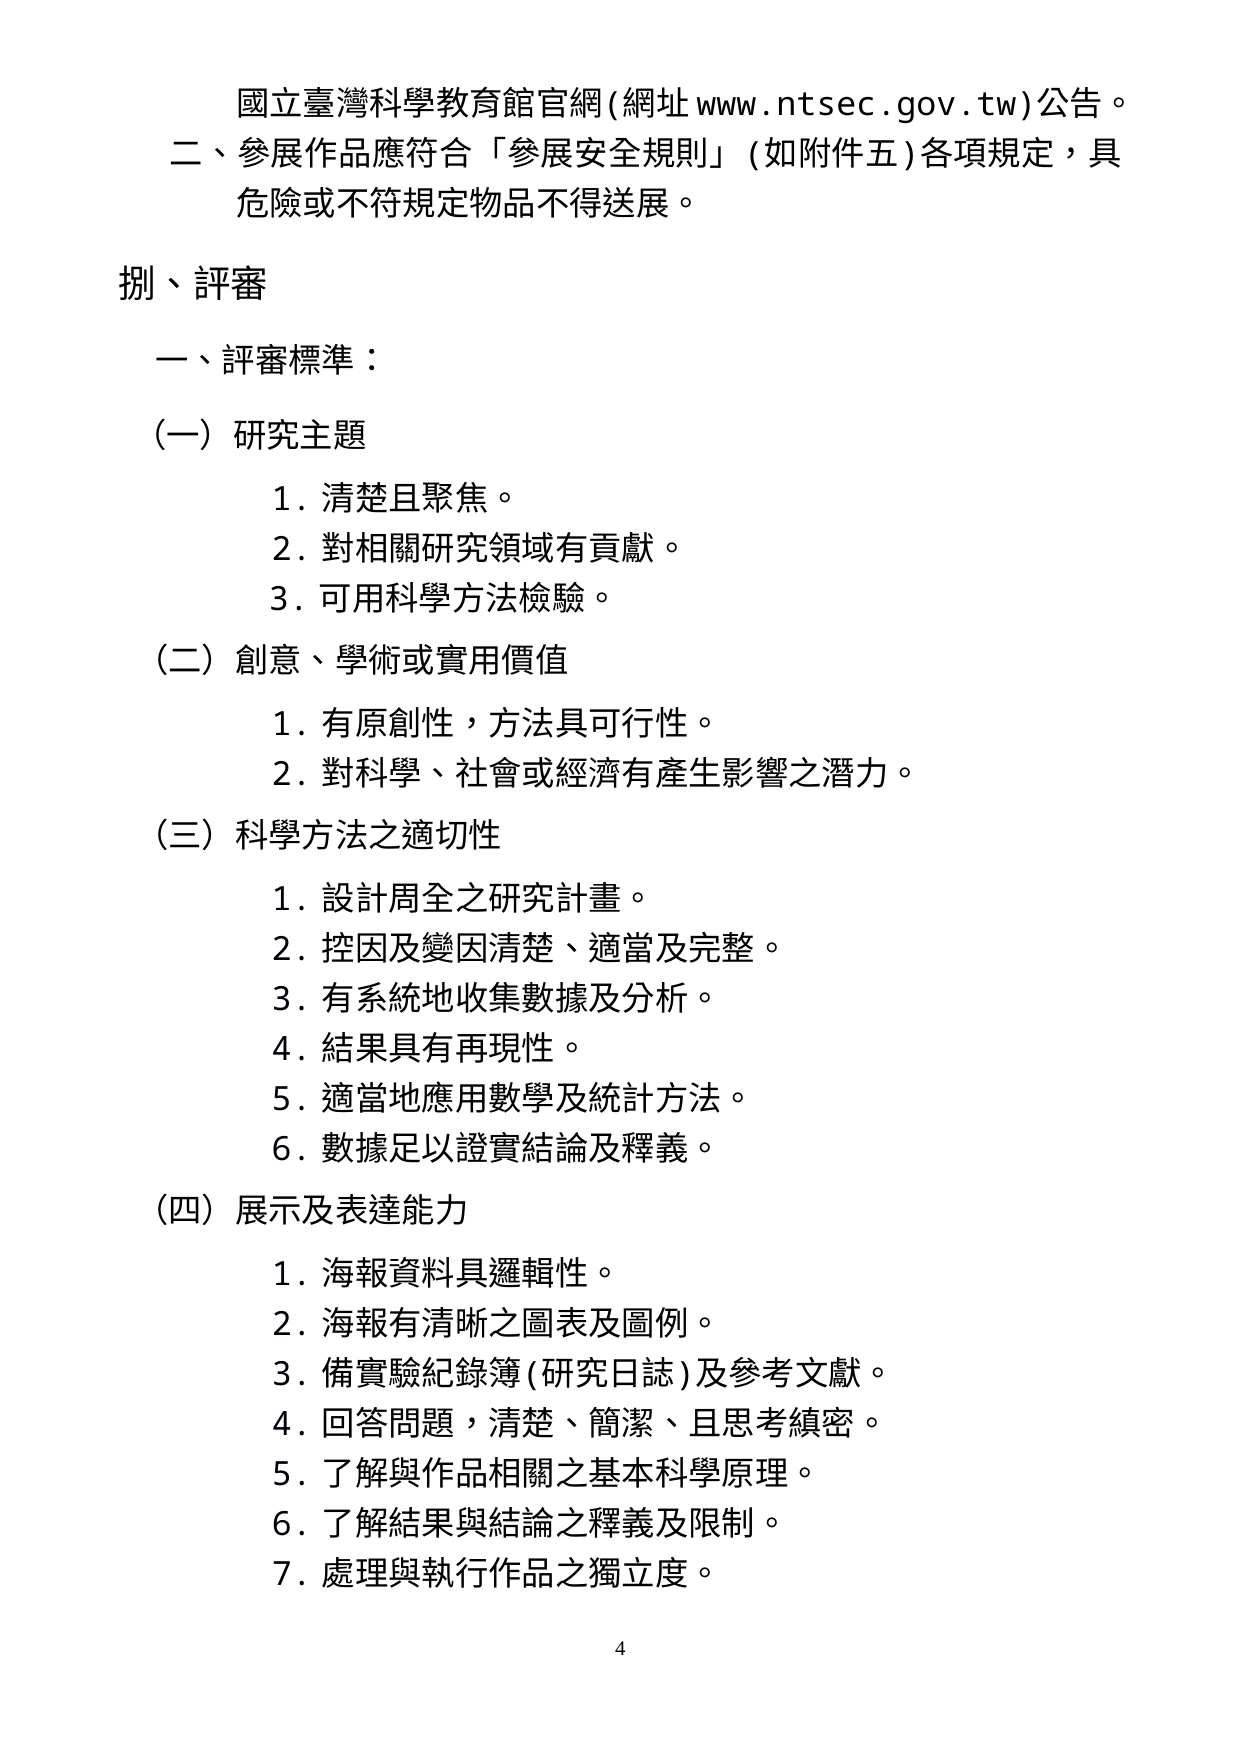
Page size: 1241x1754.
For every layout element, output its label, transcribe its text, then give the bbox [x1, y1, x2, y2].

list 設計周全之研究計畫。 [271, 870, 1122, 920]
list 處理與執行作品之獨立度。 [272, 1545, 1122, 1595]
text （二）創意、學術或實用價值 [118, 633, 1110, 683]
text （三）科學方法之適切性 [118, 808, 1110, 858]
text 一、評審標準： [155, 333, 1122, 383]
text （四）展示及表達能力 [118, 1183, 1110, 1233]
list 對科學、社會或經濟有產生影響之潛力。 [271, 745, 1122, 795]
list 適當地應用數學及統計方法。 [271, 1070, 1122, 1120]
text （一）研究主題 [133, 408, 1110, 458]
list 海報有清晰之圖表及圖例。 [272, 1295, 1122, 1345]
list 了解結果與結論之釋義及限制。 [272, 1495, 1122, 1545]
list 對相關研究領域有貢獻。 [271, 520, 1122, 570]
list 有系統地收集數據及分析。 [271, 970, 1122, 1020]
list 控因及變因清楚、適當及完整。 [271, 920, 1122, 970]
list 結果具有再現性。 [271, 1020, 1122, 1070]
list 有原創性，方法具可行性。 [271, 695, 1122, 745]
list 了解與作品相關之基本科學原理。 [272, 1445, 1122, 1495]
list 海報資料具邏輯性。 [272, 1245, 1122, 1295]
text 二、參展作品應符合「參展安全規則」(如附件五)各項規定，具危險或不符規定物品不得送展。 [169, 125, 1122, 225]
list 回答問題，清楚、簡潔、且思考縝密。 [272, 1395, 1122, 1445]
list 備實驗紀錄簿(研究日誌)及參考文獻。 [272, 1345, 1122, 1395]
list 清楚且聚焦。 [271, 470, 1122, 520]
text 捌、評審 [118, 257, 1122, 307]
list 可用科學方法檢驗。 [269, 570, 1110, 620]
text 一、參展說明板由國立臺灣科學教育館統一提供，說明板規格於國立臺灣科學教育館官網(網址www.ntsec.gov.tw)公告。 [169, 75, 1122, 125]
list 數據足以證實結論及釋義。 [271, 1120, 1122, 1170]
